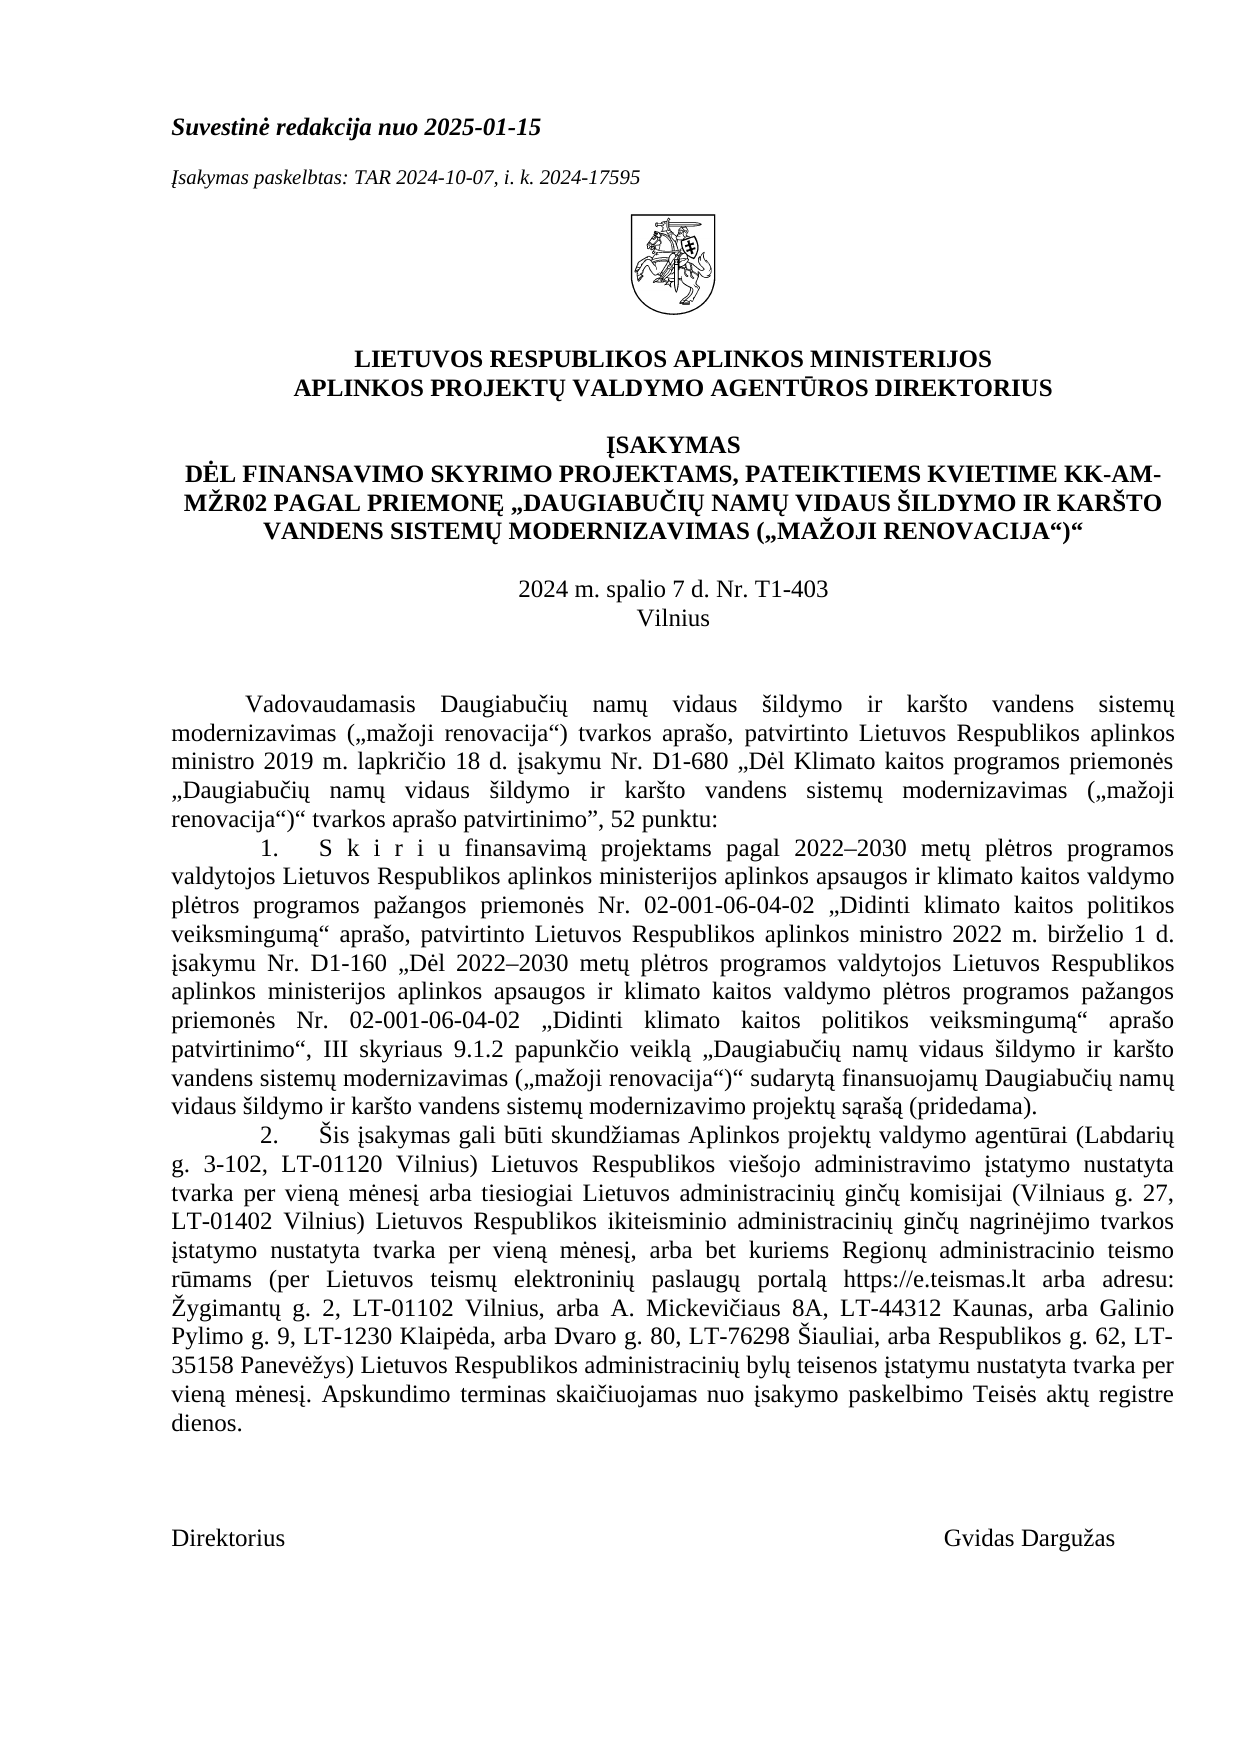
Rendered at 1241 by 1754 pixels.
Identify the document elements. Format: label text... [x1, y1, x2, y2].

text 2024 m. spalio 7 d. Nr. T1-403 [171, 574, 1175, 603]
text APLINKOS PROJEKTŲ VALDYMO AGENTŪROS DIREKTORIUS [171, 373, 1175, 401]
text 1. S k i r i u finansavimą projektams pagal 2022–2030 metų plėtros programos valdytojos Lietuvos Respublikos aplinkos ministerijos aplinkos apsaugos ir klimato kaitos valdymo plėtros programos pažangos priemonės Nr. 02-001-06-04-02 „Didinti klimato kaitos politikos veiksmingumą“ aprašo, patvirtinto Lietuvos Respublikos aplinkos ministro 2022 m. birželio 1 d. įsakymu Nr. D1-160 „Dėl 2022–2030 metų plėtros programos valdytojos Lietuvos Respublikos aplinkos ministerijos aplinkos apsaugos ir klimato kaitos valdymo plėtros programos pažangos priemonės Nr. 02-001-06-04-02 „Didinti klimato kaitos politikos veiksmingumą“ aprašo patvirtinimo“, III skyriaus 9.1.2 papunkčio veiklą „Daugiabučių namų vidaus šildymo ir karšto vandens sistemų modernizavimas („mažoji renovacija“)“ sudarytą finansuojamų Daugiabučių namų vidaus šildymo ir karšto vandens sistemų modernizavimo projektų sąrašą (pridedama). [171, 833, 1175, 1120]
text Vilnius [171, 603, 1175, 631]
text Įsakymas [171, 430, 1175, 459]
text Vadovaudamasis Daugiabučių namų vidaus šildymo ir karšto vandens sistemų modernizavimas („mažoji renovacija“) tvarkos aprašo, patvirtinto Lietuvos Respublikos aplinkos ministro 2019 m. lapkričio 18 d. įsakymu Nr. D1-680 „Dėl Klimato kaitos programos priemonės „Daugiabučių namų vidaus šildymo ir karšto vandens sistemų modernizavimas („mažoji renovacija“)“ tvarkos aprašo patvirtinimo”, 52 punktu: [171, 689, 1175, 833]
text Suvestinė redakcija nuo 2025-01-15 [171, 112, 1175, 141]
text Įsakymas paskelbtas: TAR 2024-10-07, i. k. 2024-17595 [171, 165, 1175, 189]
text LIETUVOS RESPUBLIKOS APLINKOS MINISTERIJOS [171, 344, 1175, 373]
text 2. Šis įsakymas gali būti skundžiamas Aplinkos projektų valdymo agentūrai (Labdarių g. 3-102, LT-01120 Vilnius) Lietuvos Respublikos viešojo administravimo įstatymo nustatyta tvarka per vieną mėnesį arba tiesiogiai Lietuvos administracinių ginčų komisijai (Vilniaus g. 27, LT-01402 Vilnius) Lietuvos Respublikos ikiteisminio administracinių ginčų nagrinėjimo tvarkos įstatymo nustatyta tvarka per vieną mėnesį, arba bet kuriems Regionų administracinio teismo rūmams (per Lietuvos teismų elektroninių paslaugų portalą https://e.teismas.lt arba adresu: Žygimantų g. 2, LT-01102 Vilnius, arba A. Mickevičiaus 8A, LT-44312 Kaunas, arba Galinio Pylimo g. 9, LT-1230 Klaipėda, arba Dvaro g. 80, LT-76298 Šiauliai, arba Respublikos g. 62, LT-35158 Panevėžys) Lietuvos Respublikos administracinių bylų teisenos įstatymu nustatyta tvarka per vieną mėnesį. Apskundimo terminas skaičiuojamas nuo įsakymo paskelbimo Teisės aktų registre dienos. [171, 1120, 1175, 1436]
text Direktorius Gvidas Dargužas [171, 1523, 1175, 1551]
text DĖL FINANSAVIMO SKYRIMO PROJEKTAMS, PATEIKTIEMS KVIETIME KK-AM-MŽR02 PAGAL PRIEMONĘ „DAUGIABUČIŲ NAMŲ VIDAUS ŠILDYMO IR KARŠTO VANDENS SISTEMŲ MODERNIZAVIMAS („MAŽOJI RENOVACIJA“)“ [171, 459, 1175, 545]
